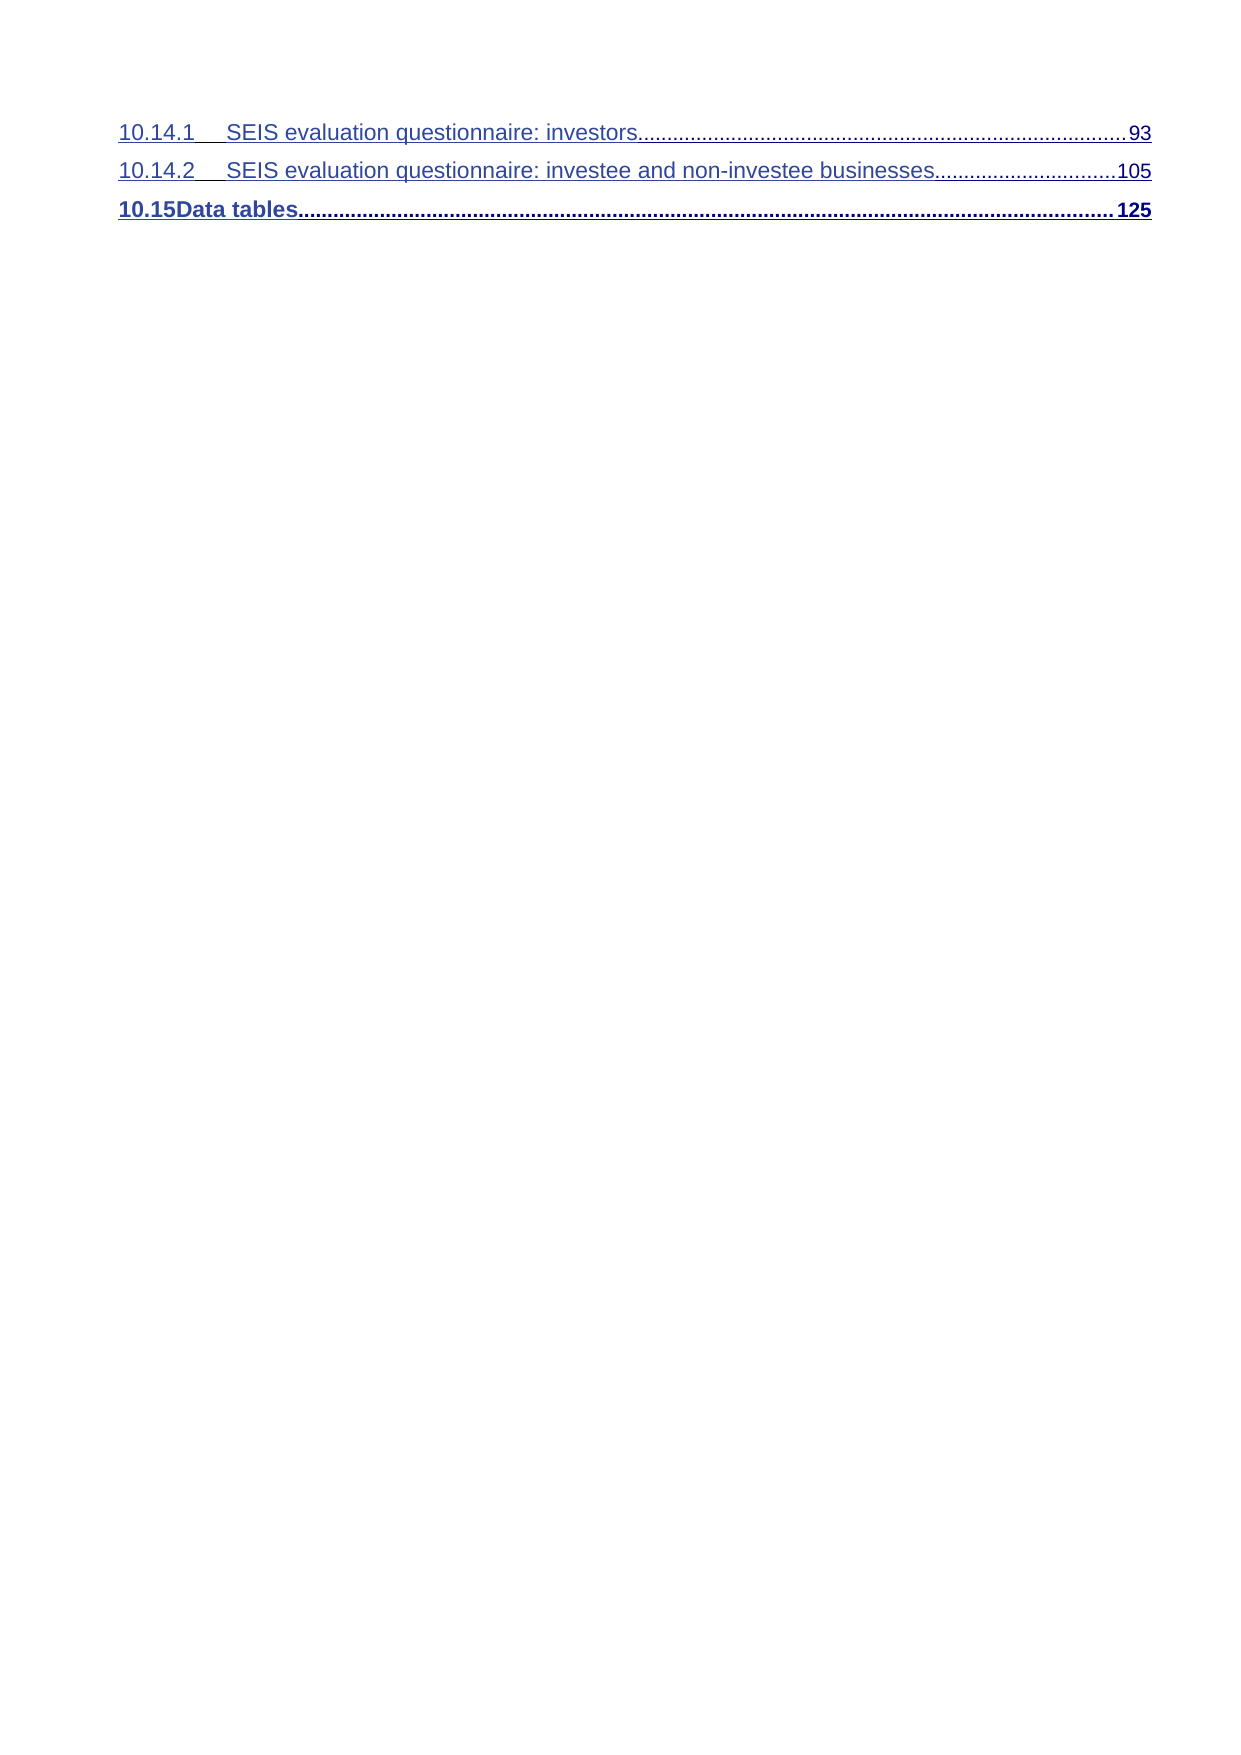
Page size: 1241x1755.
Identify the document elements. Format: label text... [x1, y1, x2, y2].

text 10.14.1 SEIS evaluation questionnaire: investors 93 [118, 118, 1152, 142]
text 10.15 Data tables 125 [118, 195, 1152, 219]
text 10.14.2 SEIS evaluation questionnaire: investee and non-investee businesses 105 [118, 157, 1152, 180]
